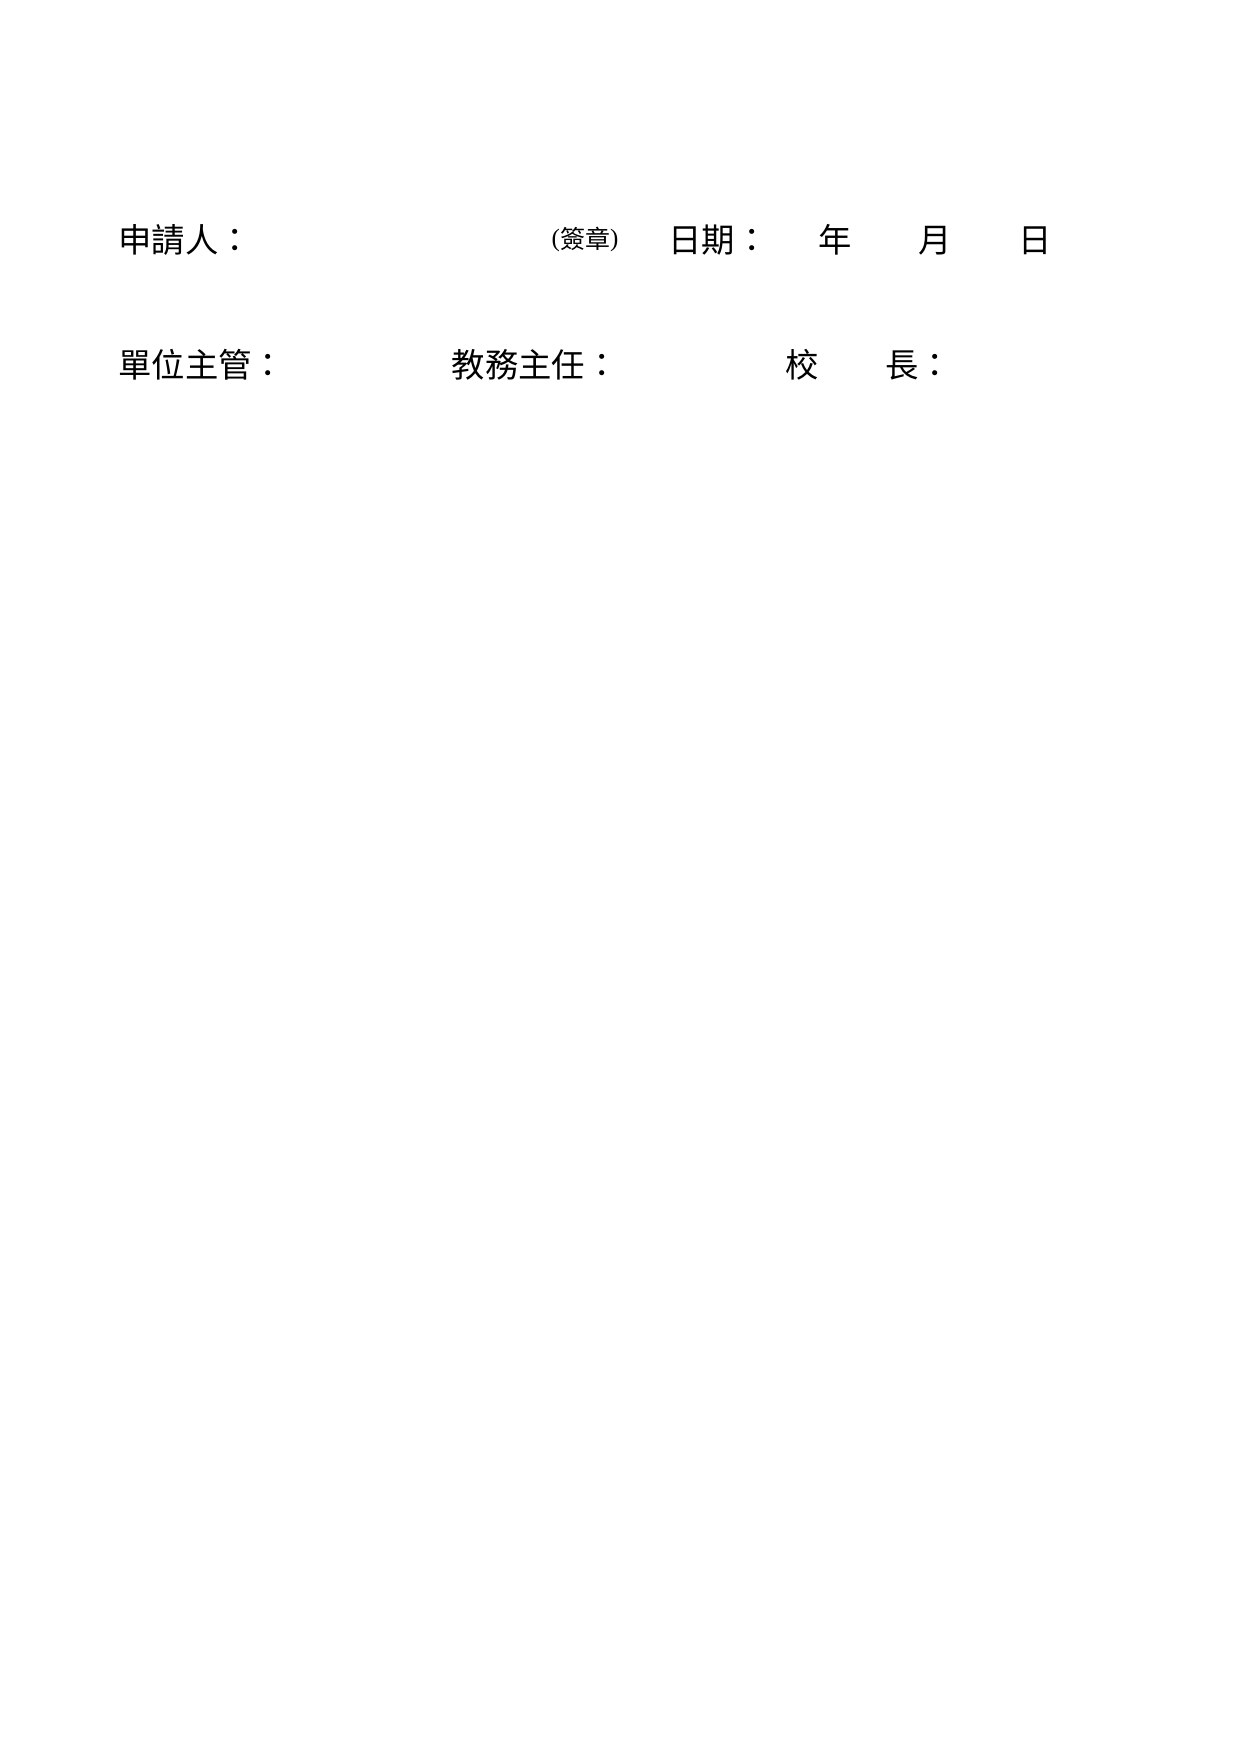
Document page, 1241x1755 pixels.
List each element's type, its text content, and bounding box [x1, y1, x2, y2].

text 單位主管： 教務主任： 校 長： [118, 321, 1158, 383]
text 申請人： (簽章) 日期： 年 月 日 [118, 196, 1158, 258]
